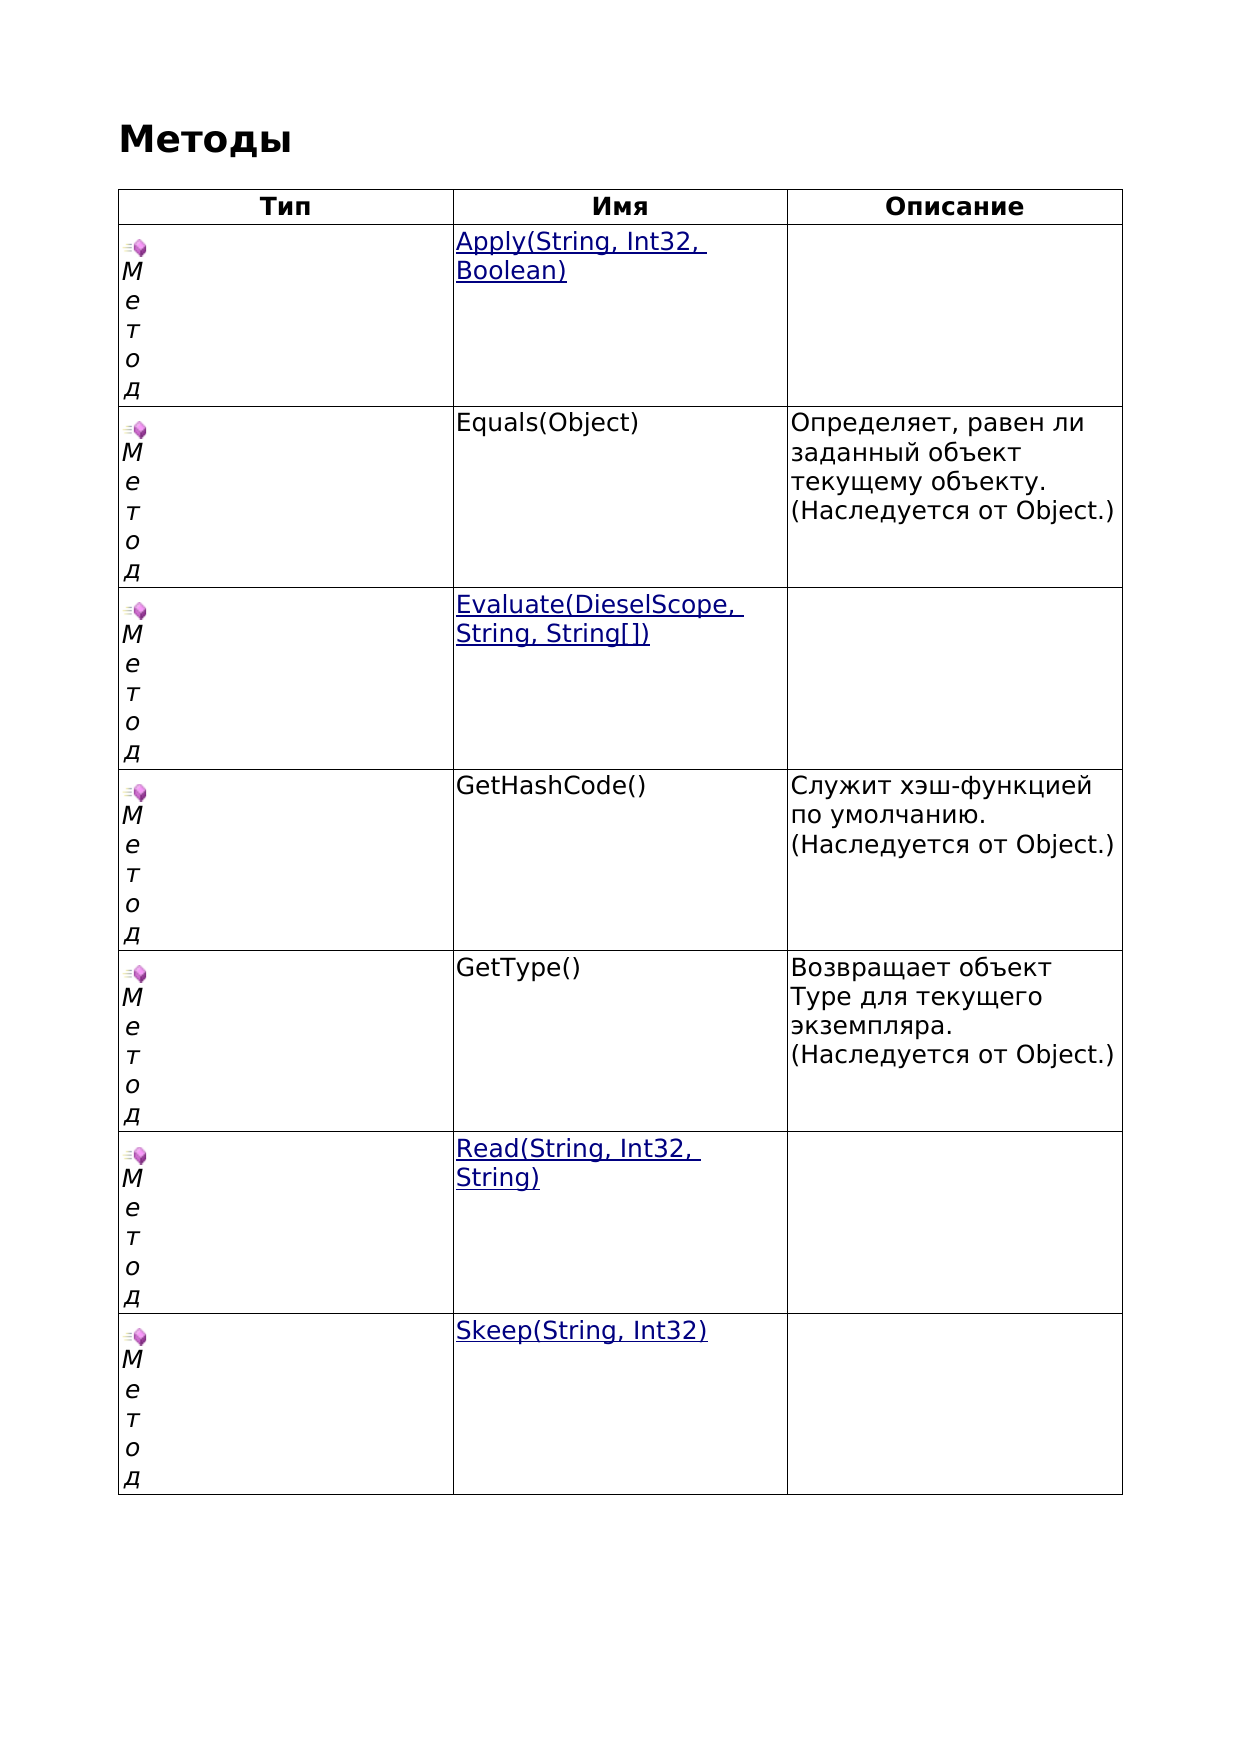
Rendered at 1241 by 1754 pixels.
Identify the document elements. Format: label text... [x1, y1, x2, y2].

table_cell GetHashCode() [454, 770, 787, 950]
table_cell [788, 588, 1122, 768]
table_header Имя [454, 190, 787, 224]
table_cell [119, 225, 453, 406]
table_cell Read(String, Int32, String) [454, 1132, 787, 1313]
table_header Описание [788, 190, 1122, 224]
table_cell [119, 1132, 453, 1313]
table_cell Возвращает объект Type для текущего экземпляра. (Наследуется от Object.) [788, 951, 1122, 1131]
picture [121, 1328, 147, 1346]
table_cell [119, 1314, 453, 1494]
picture [121, 1147, 147, 1165]
table_cell Equals(Object) [454, 407, 787, 587]
table_cell Определяет, равен ли заданный объект текущему объекту. (Наследуется от Object.) [788, 407, 1122, 587]
picture [121, 239, 147, 257]
table_cell Apply(String, Int32, Boolean) [454, 225, 787, 406]
table_cell [119, 770, 453, 950]
table_header Тип [119, 190, 453, 224]
table_cell [788, 225, 1122, 406]
table_cell Skeep(String, Int32) [454, 1314, 787, 1494]
table_cell GetType() [454, 951, 787, 1131]
table_cell [119, 407, 453, 587]
table_cell [788, 1314, 1122, 1494]
table_cell Evaluate(DieselScope, String, String[]) [454, 588, 787, 768]
picture [121, 784, 147, 802]
picture [121, 421, 147, 439]
table_cell [119, 951, 453, 1131]
subtitle Методы [118, 118, 1122, 162]
picture [121, 602, 147, 620]
table_cell [788, 1132, 1122, 1313]
picture [121, 965, 147, 983]
table_cell [119, 588, 453, 768]
table_cell Служит хэш-функцией по умолчанию. (Наследуется от Object.) [788, 770, 1122, 950]
